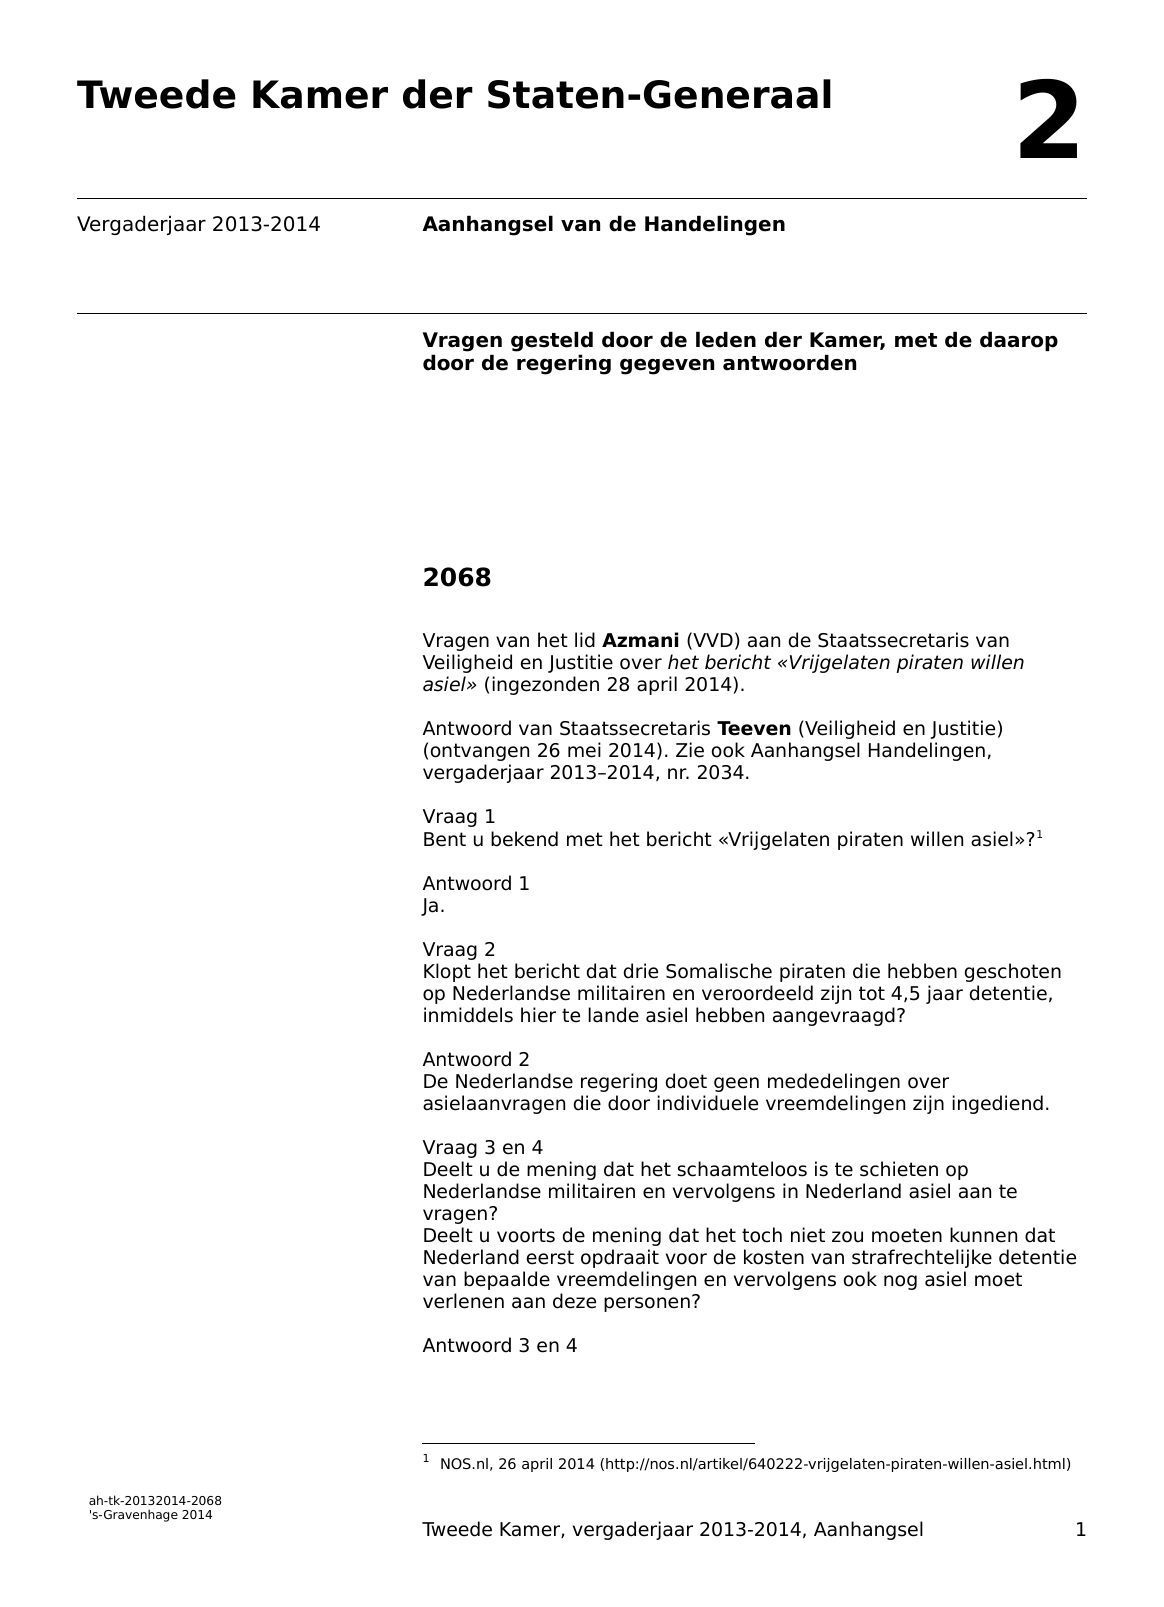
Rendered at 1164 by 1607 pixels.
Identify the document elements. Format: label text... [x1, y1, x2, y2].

text Klopt het bericht dat drie Somalische piraten die hebben geschoten op Nederlandse militairen en veroordeeld zijn tot 4,5 jaar detentie, inmiddels hier te lande asiel hebben aangevraagd? [422, 961, 1087, 1027]
text Bent u bekend met het bericht «Vrijgelaten piraten willen asiel»? [422, 828, 1087, 850]
text 's-Gravenhage 2014 [88, 1508, 323, 1522]
text De Nederlandse regering doet geen mededelingen over asielaanvragen die door individuele vreemdelingen zijn ingediend. [422, 1071, 1087, 1115]
table_cell Vergaderjaar 2013-2014 [77, 199, 422, 313]
text NOS.nl, 26 april 2014 (http://nos.nl/artikel/640222-vrijgelaten-piraten-willen-asiel.html) [422, 1452, 1087, 1474]
text Antwoord 2 [422, 1049, 1087, 1071]
text Antwoord 3 en 4 [422, 1335, 1087, 1357]
text 2068 [422, 563, 1087, 592]
text Deelt u voorts de mening dat het toch niet zou moeten kunnen dat Nederland eerst opdraait voor de kosten van strafrechtelijke detentie van bepaalde vreemdelingen en vervolgens ook nog asiel moet verlenen aan deze personen? [422, 1225, 1087, 1313]
text Vraag 3 en 4 [422, 1137, 1087, 1159]
text Vragen van het lid Azmani (VVD) aan de Staatssecretaris van Veiligheid en Justitie over het bericht «Vrijgelaten piraten willen asiel» (ingezonden 28 april 2014). [422, 630, 1087, 696]
table_cell [77, 314, 422, 375]
text Ja. [422, 894, 1087, 917]
text Antwoord van Staatssecretaris Teeven (Veiligheid en Justitie) (ontvangen 26 mei 2014). Zie ook Aanhangsel Handelingen, vergaderjaar 2013–2014, nr. 2034. [422, 718, 1087, 784]
text Antwoord 1 [422, 873, 1087, 894]
table_header 2 [886, 59, 1087, 198]
table_cell Vragen gesteld door de leden der Kamer, met de daarop door de regering gegeven antwoorden [422, 314, 1087, 375]
text ah-tk-20132014-2068 [88, 1494, 323, 1508]
text Vraag 1 [422, 806, 1087, 828]
table_cell Aanhangsel van de Handelingen [422, 199, 1087, 313]
table_header Tweede Kamer der Staten-Generaal [77, 59, 886, 198]
text Deelt u de mening dat het schaamteloos is te schieten op Nederlandse militairen en vervolgens in Nederland asiel aan te vragen? [422, 1159, 1087, 1225]
text Vraag 2 [422, 939, 1087, 961]
